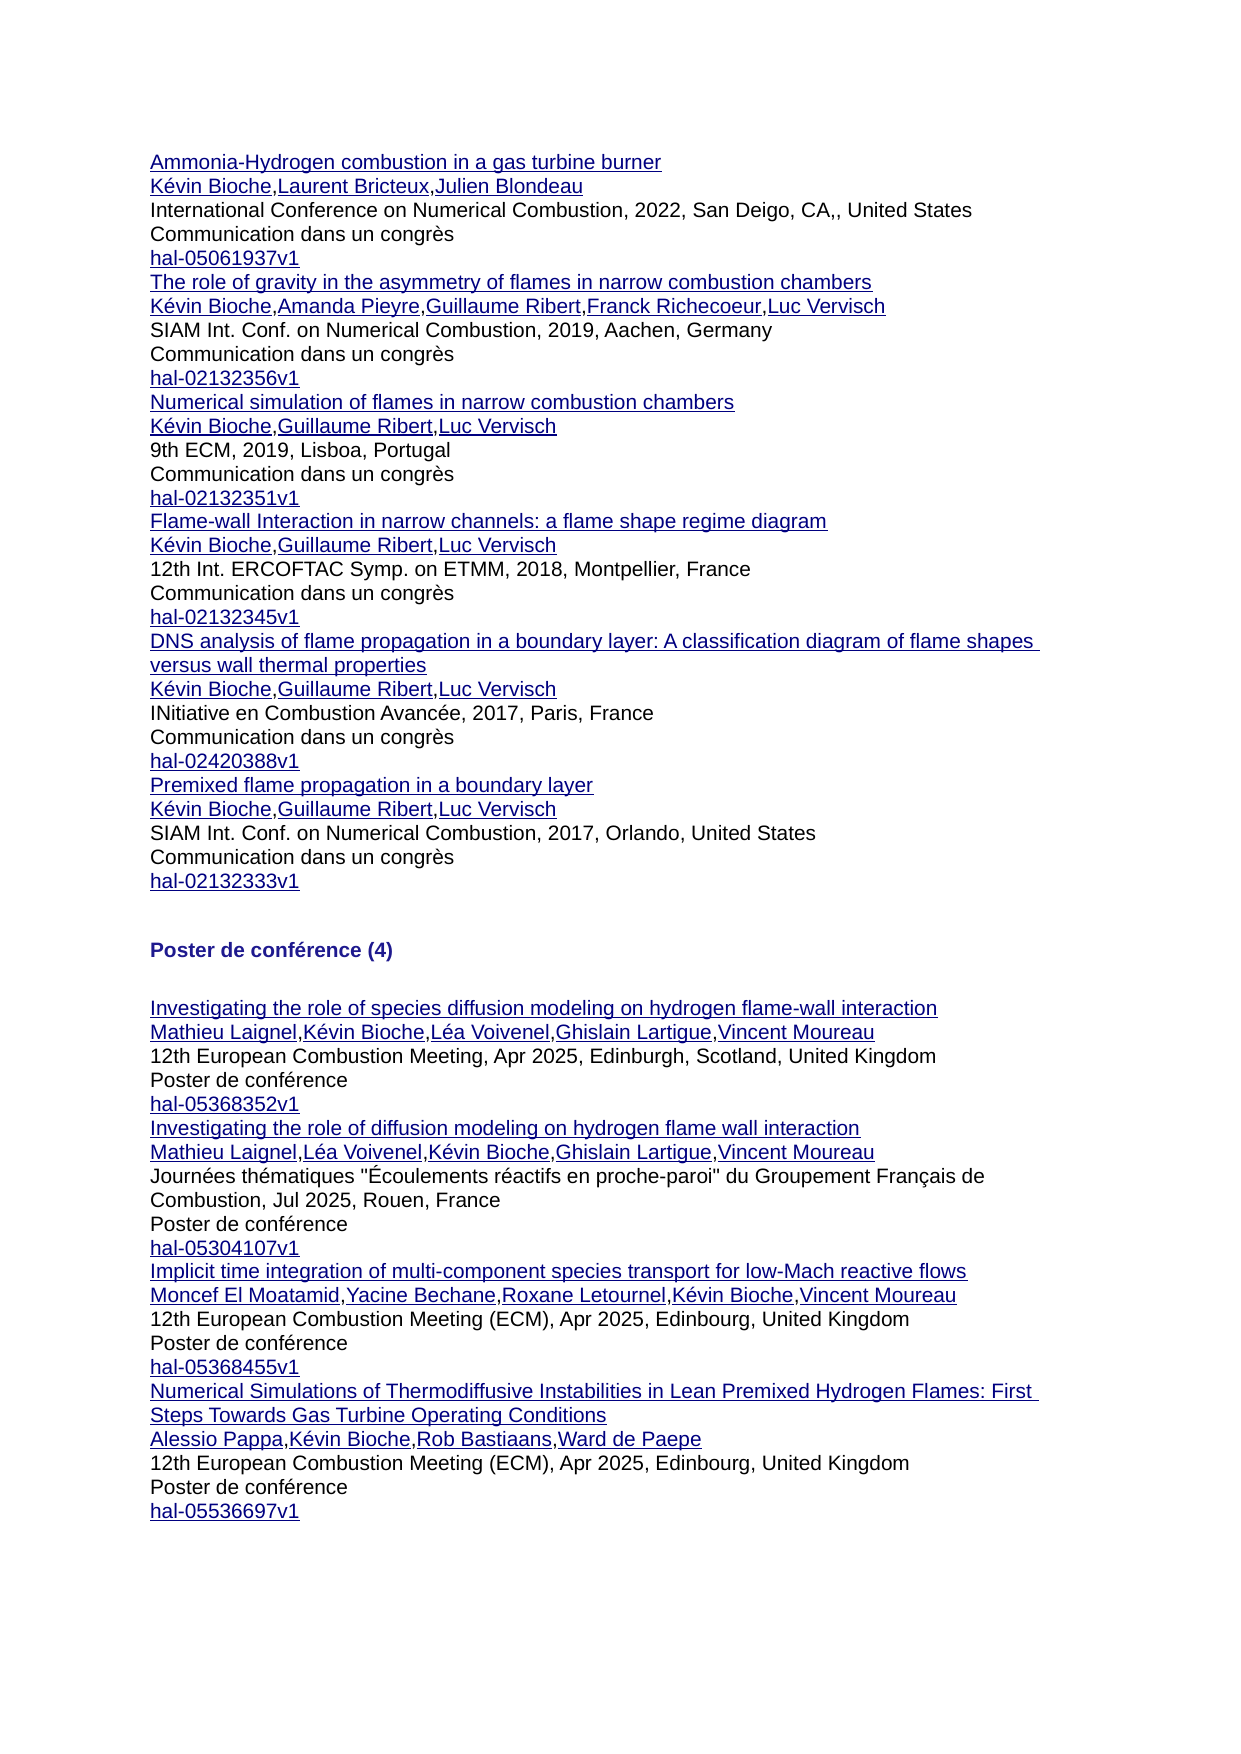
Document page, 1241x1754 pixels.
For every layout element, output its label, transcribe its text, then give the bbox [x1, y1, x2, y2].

table_cell Flame-wall Interaction in narrow channels: a flame shape regime diagram Kévin Bioche,Guillaume Ribert,Luc Vervisch 12th Int. ERCOFTAC Symp. on ETMM, 2018, Montpellier, France Communication dans un congrès hal-02132345v1 [150, 509, 1090, 629]
table_cell The role of gravity in the asymmetry of flames in narrow combustion chambers Kévin Bioche,Amanda Pieyre,Guillaume Ribert,Franck Richecoeur,Luc Vervisch SIAM Int. Conf. on Numerical Combustion, 2019, Aachen, Germany Communication dans un congrès hal-02132356v1 [150, 270, 1090, 389]
table_cell Numerical Simulations of Thermodiffusive Instabilities in Lean Premixed Hydrogen Flames: First Steps Towards Gas Turbine Operating Conditions Alessio Pappa,Kévin Bioche,Rob Bastiaans,Ward de Paepe 12th European Combustion Meeting (ECM), Apr 2025, Edinbourg, United Kingdom Poster de conférence hal-05536697v1 [150, 1379, 1090, 1523]
table_cell DNS analysis of flame propagation in a boundary layer: A classification diagram of flame shapes versus wall thermal properties Kévin Bioche,Guillaume Ribert,Luc Vervisch INitiative en Combustion Avancée, 2017, Paris, France Communication dans un congrès hal-02420388v1 [150, 629, 1090, 773]
table_cell Implicit time integration of multi-component species transport for low-Mach reactive flows Moncef El Moatamid,Yacine Bechane,Roxane Letournel,Kévin Bioche,Vincent Moureau 12th European Combustion Meeting (ECM), Apr 2025, Edinbourg, United Kingdom Poster de conférence hal-05368455v1 [150, 1259, 1090, 1379]
table_cell Premixed flame propagation in a boundary layer Kévin Bioche,Guillaume Ribert,Luc Vervisch SIAM Int. Conf. on Numerical Combustion, 2017, Orlando, United States Communication dans un congrès hal-02132333v1 [150, 773, 1090, 893]
table_cell Investigating the role of diffusion modeling on hydrogen flame wall interaction Mathieu Laignel,Léa Voivenel,Kévin Bioche,Ghislain Lartigue,Vincent Moureau Journées thématiques "Écoulements réactifs en proche-paroi" du Groupement Français de Combustion, Jul 2025, Rouen, France Poster de conférence hal-05304107v1 [150, 1116, 1090, 1259]
table_cell Numerical simulation of flames in narrow combustion chambers Kévin Bioche,Guillaume Ribert,Luc Vervisch 9th ECM, 2019, Lisboa, Portugal Communication dans un congrès hal-02132351v1 [150, 390, 1090, 509]
table_header Investigating the role of species diffusion modeling on hydrogen flame-wall interaction Mathieu Laignel,Kévin Bioche,Léa Voivenel,Ghislain Lartigue,Vincent Moureau 12th European Combustion Meeting, Apr 2025, Edinburgh, Scotland, United Kingdom Poster de conférence hal-05368352v1 [150, 996, 1090, 1116]
table_cell Ammonia-Hydrogen combustion in a gas turbine burner Kévin Bioche,Laurent Bricteux,Julien Blondeau International Conference on Numerical Combustion, 2022, San Deigo, CA,, United States Communication dans un congrès hal-05061937v1 [150, 150, 1090, 270]
subtitle Poster de conférence (4) [150, 937, 1090, 961]
